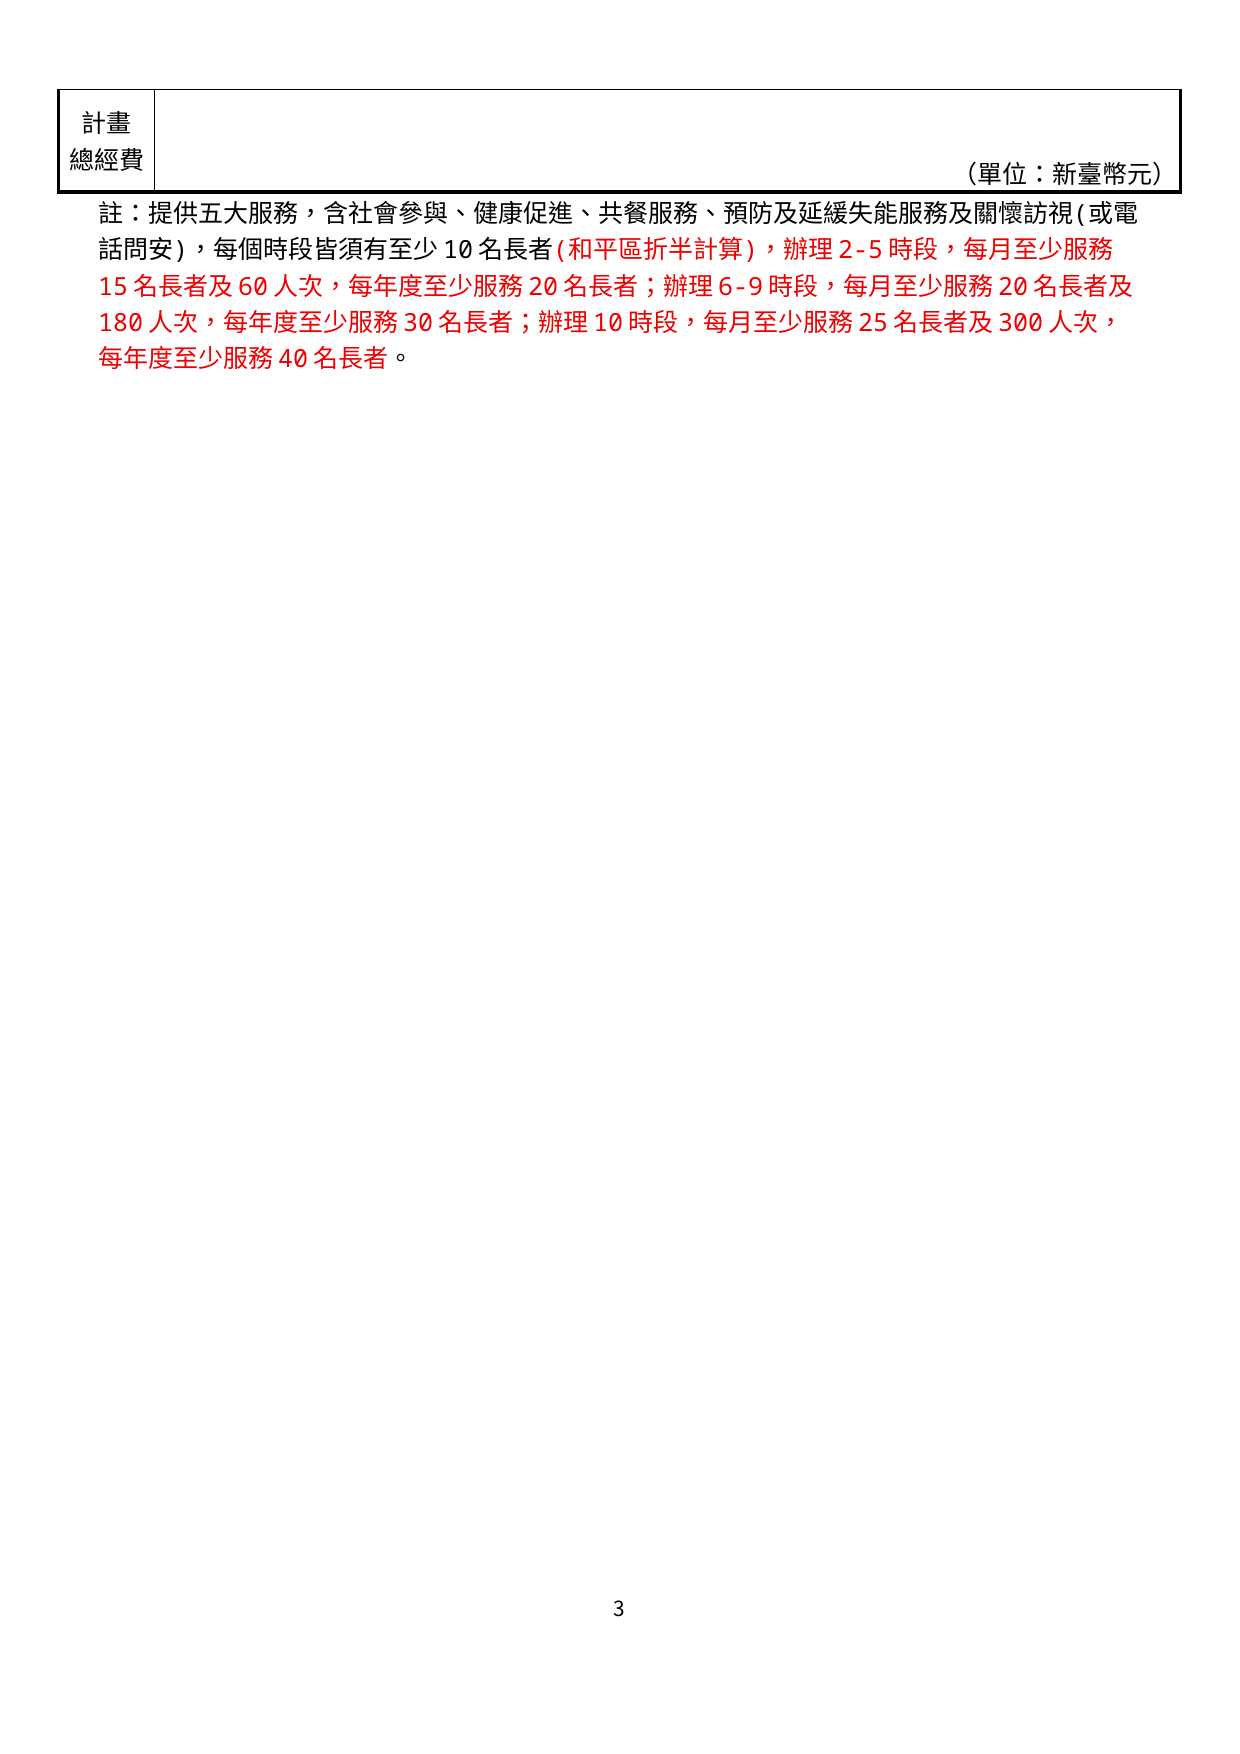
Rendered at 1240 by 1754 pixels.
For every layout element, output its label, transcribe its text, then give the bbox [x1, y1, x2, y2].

table_cell （單位：新臺幣元） [155, 90, 1179, 190]
text 註：提供五大服務，含社會參與、健康促進、共餐服務、預防及延緩失能服務及關懷訪視(或電話問安)，每個時段皆須有至少10名長者(和平區折半計算)，辦理2-5時段，每月至少服務15名長者及60人次，每年度至少服務20名長者；辦理6-9時段，每月至少服務20名長者及180人次，每年度至少服務30名長者；辦理10時段，每月至少服務25名長者及300人次，每年度至少服務40名長者。 [98, 194, 1141, 375]
table_cell 計畫 總經費 [60, 90, 154, 190]
